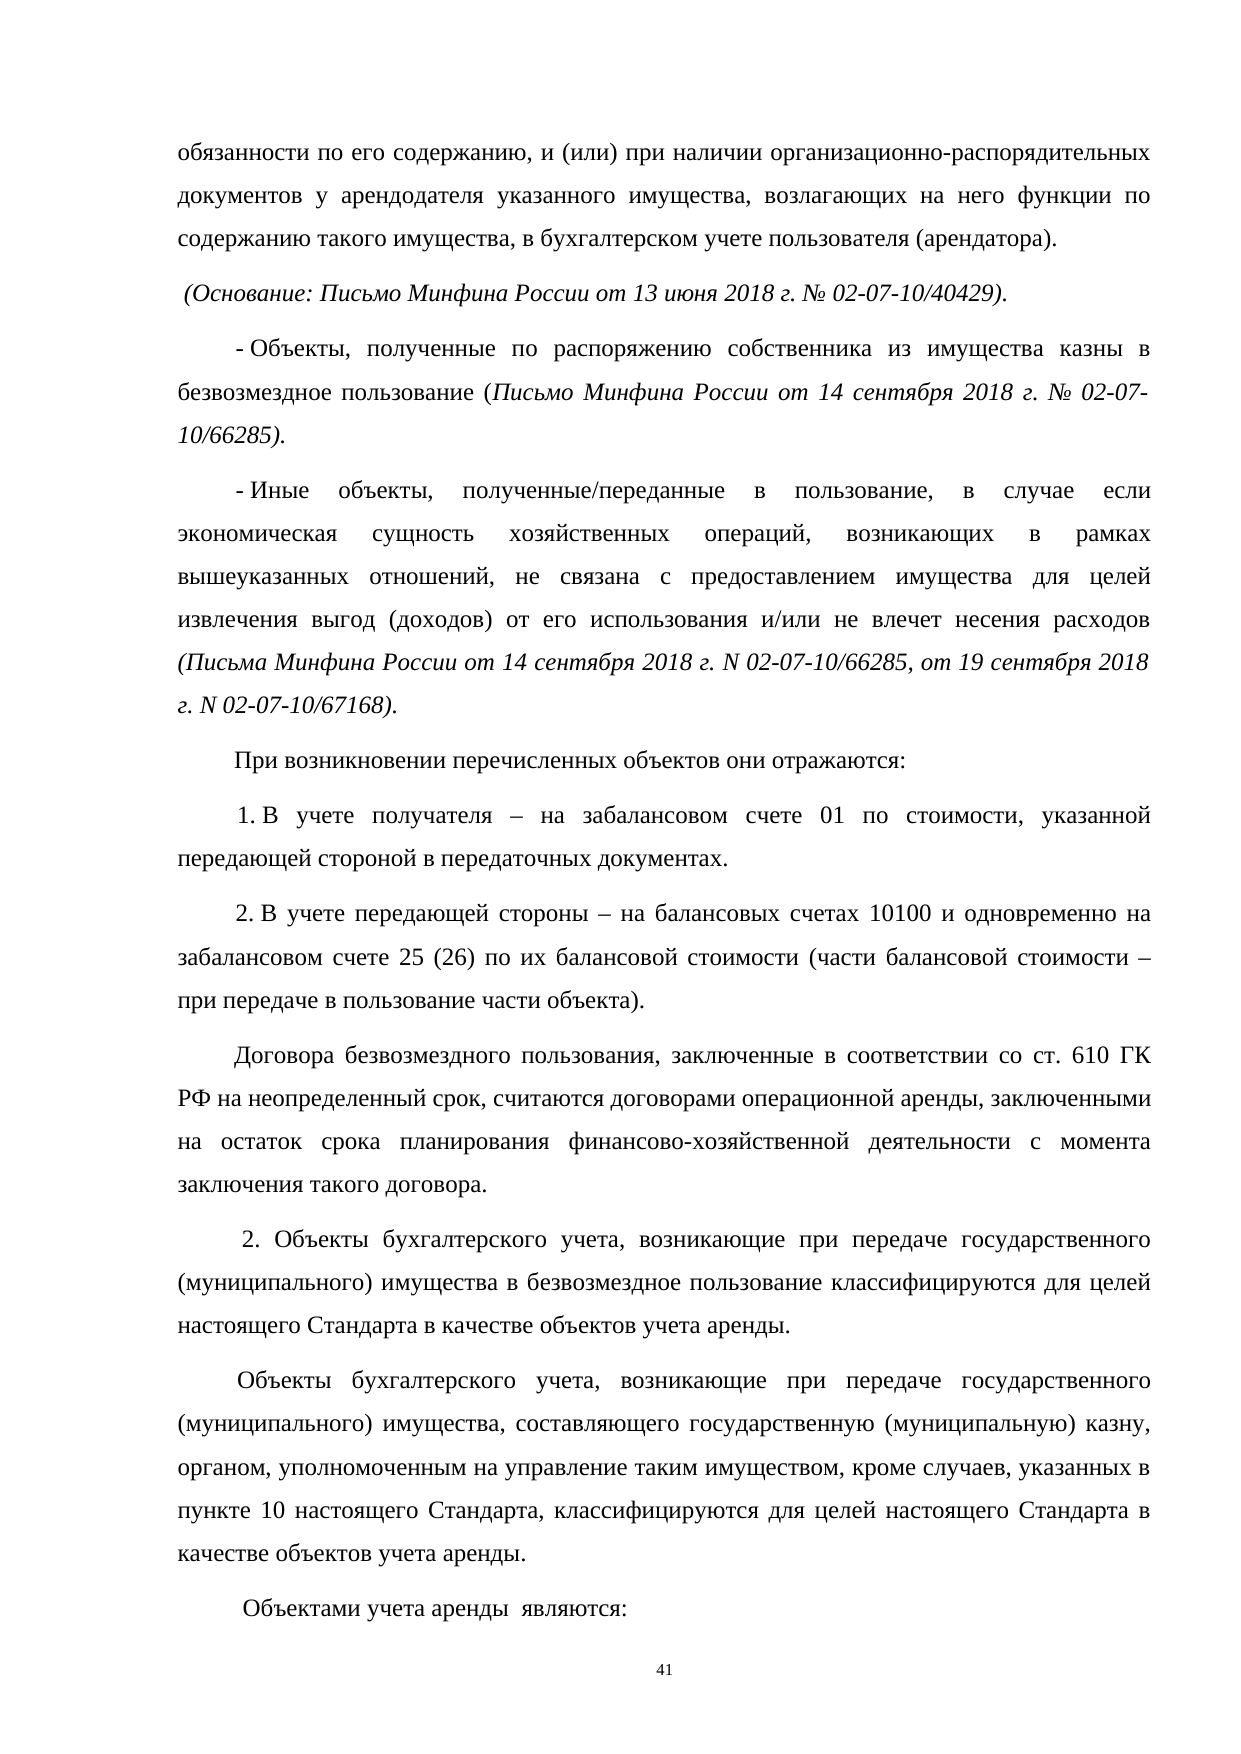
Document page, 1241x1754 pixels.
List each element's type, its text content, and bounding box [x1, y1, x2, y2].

list обязанности по его содержанию, и (или) при наличии организационно-распорядительных документов у арендодателя указанного имущества, возлагающих на него функции по содержанию такого имущества, в бухгалтерском учете пользователя (арендатора). [177, 137, 1152, 252]
text При возникновении перечисленных объектов они отражаются: [184, 745, 1152, 774]
list В учете передающей стороны – на балансовых счетах 10100 и одновременно на забалансовом счете 25 (26) по их балансовой стоимости (части балансовой стоимости – при передаче в пользование части объекта). [177, 898, 1152, 1013]
text Договора безвозмездного пользования, заключенные в соответствии со ст. 610 ГК РФ на неопределенный срок, считаются договорами операционной аренды, заключенными на остаток срока планирования финансово-хозяйственной деятельности с момента заключения такого договора. [177, 1040, 1152, 1198]
text Объекты бухгалтерского учета, возникающие при передаче государственного (муниципального) имущества, составляющего государственную (муниципальную) казну, органом, уполномоченным на управление таким имуществом, кроме случаев, указанных в пункте 10 настоящего Стандарта, классифицируются для целей настоящего Стандарта в качестве объектов учета аренды. [177, 1365, 1152, 1567]
list В учете получателя – на забалансовом счете 01 по стоимости, указанной передающей стороной в передаточных документах. [177, 800, 1152, 872]
text 2. Объекты бухгалтерского учета, возникающие при передаче государственного (муниципального) имущества в безвозмездное пользование классифицируются для целей настоящего Стандарта в качестве объектов учета аренды. [177, 1224, 1152, 1339]
list (Основание: Письмо Минфина России от 13 июня 2018 г. № 02-07-10/40429). [177, 278, 1152, 307]
list Объекты, полученные по распоряжению собственника из имущества казны в безвозмездное пользование (Письмо Минфина России от 14 сентября 2018 г. № 02-07-10/66285). [177, 333, 1152, 448]
text Объектами учета аренды являются: [177, 1593, 1152, 1622]
list Иные объекты, полученные/переданные в пользование, в случае если экономическая сущность хозяйственных операций, возникающих в рамках вышеуказанных отношений, не связана с предоставлением имущества для целей извлечения выгод (доходов) от его использования и/или не влечет несения расходов (Письма Минфина России от 14 сентября 2018 г. N 02-07-10/66285, от 19 сентября 2018 г. N 02-07-10/67168). [177, 475, 1152, 719]
